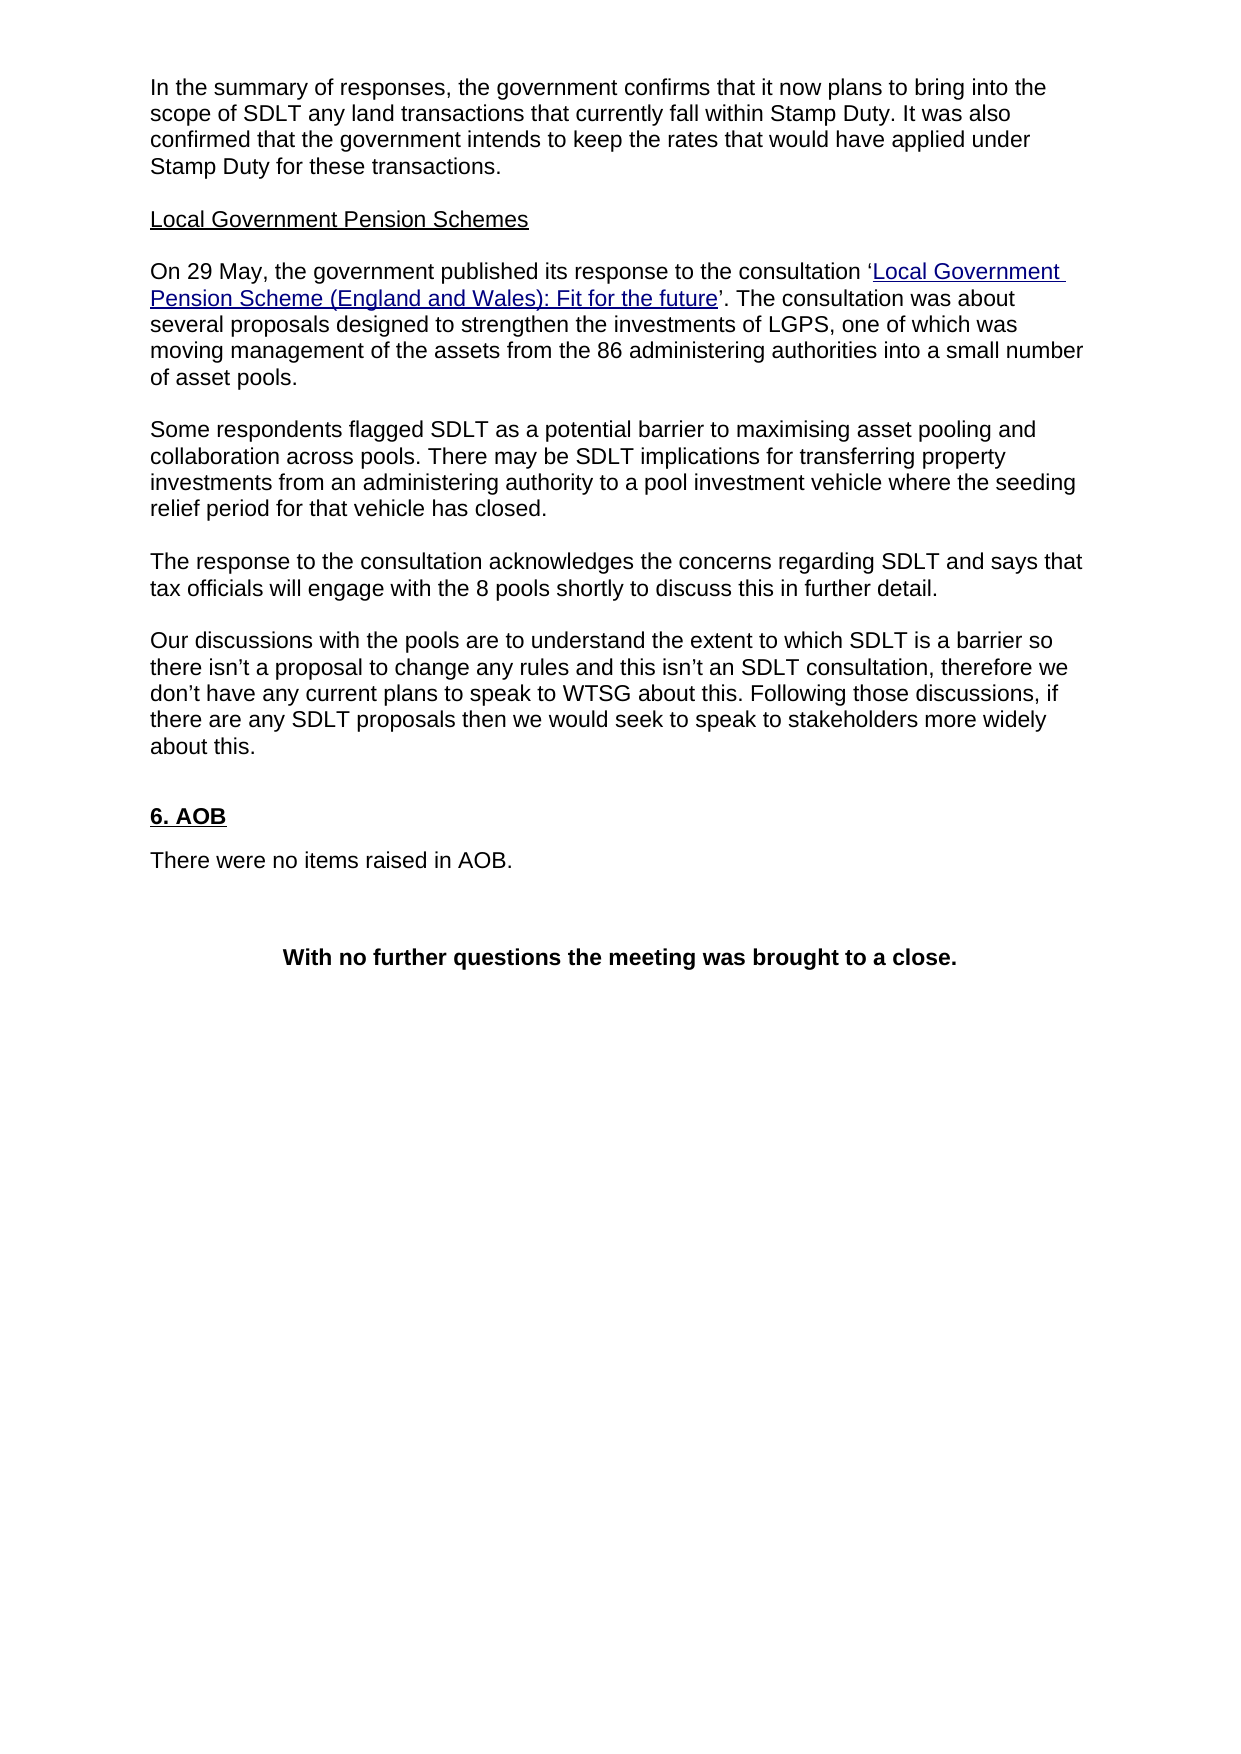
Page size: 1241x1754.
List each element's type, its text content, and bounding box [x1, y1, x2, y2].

text The response to the consultation acknowledges the concerns regarding SDLT and says that tax officials will engage with the 8 pools shortly to discuss this in further detail. [150, 548, 1090, 601]
text With no further questions the meeting was brought to a close. [150, 944, 1090, 970]
text Local Government Pension Schemes [150, 206, 1090, 232]
text 6. AOB [150, 803, 1090, 829]
text There were no items raised in AOB. [150, 847, 1090, 873]
text On 29 May, the government published its response to the consultation ‘Local Government Pension Scheme (England and Wales): Fit for the future’. The consultation was about several proposals designed to strengthen the investments of LGPS, one of which was moving management of the assets from the 86 administering authorities into a small number of asset pools. [150, 258, 1090, 390]
text Some respondents flagged SDLT as a potential barrier to maximising asset pooling and collaboration across pools. There may be SDLT implications for transferring property investments from an administering authority to a pool investment vehicle where the seeding relief period for that vehicle has closed. [150, 416, 1090, 522]
text Our discussions with the pools are to understand the extent to which SDLT is a barrier so there isn’t a proposal to change any rules and this isn’t an SDLT consultation, therefore we don’t have any current plans to speak to WTSG about this. Following those discussions, if there are any SDLT proposals then we would seek to speak to stakeholders more widely about this. [150, 627, 1090, 759]
text In the summary of responses, the government confirms that it now plans to bring into the scope of SDLT any land transactions that currently fall within Stamp Duty. It was also confirmed that the government intends to keep the rates that would have applied under Stamp Duty for these transactions. [150, 74, 1090, 179]
